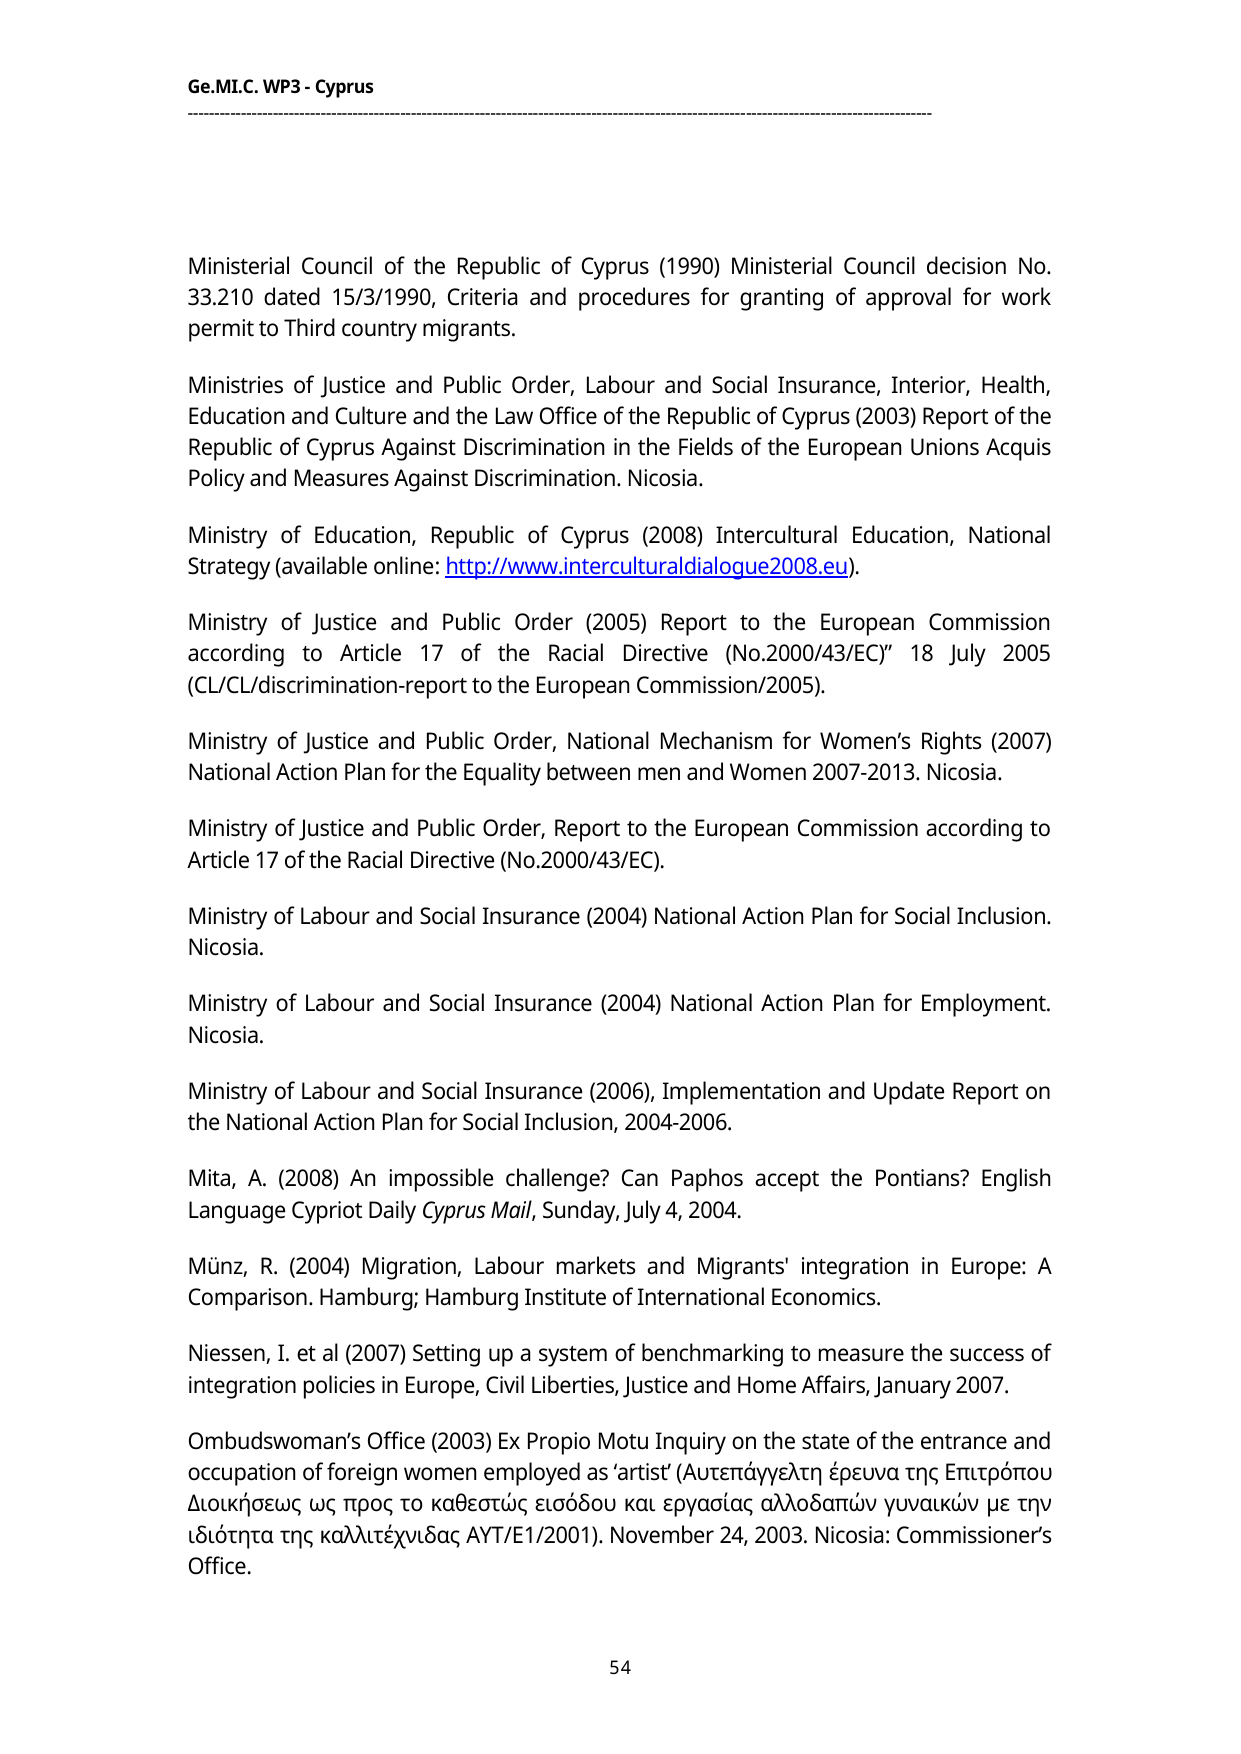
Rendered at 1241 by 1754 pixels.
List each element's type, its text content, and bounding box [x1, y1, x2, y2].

text Münz, R. (2004) Migration, Labour markets and Migrants' integration in Europe: A Comparison. Hamburg; Hamburg Institute of International Economics. [187, 1250, 1053, 1312]
text Ministerial Council of the Republic of Cyprus (1990) Ministerial Council decision No. 33.210 dated 15/3/1990, Criteria and procedures for granting of approval for work permit to Third country migrants. [187, 250, 1053, 343]
text Mita, A. (2008) An impossible challenge? Can Paphos accept the Pontians? English Language Cypriot Daily Cyprus Mail, Sunday, July 4, 2004. [187, 1162, 1053, 1225]
text Ministry of Labour and Social Insurance (2004) National Action Plan for Employment. Nicosia. [187, 987, 1053, 1050]
text Ministry of Justice and Public Order (2005) Report to the European Commission according to Article 17 of the Racial Directive (No.2000/43/EC)” 18 July 2005 (CL/CL/discrimination-report to the European Commission/2005). [187, 606, 1053, 700]
text Ministry of Justice and Public Order, National Mechanism for Women’s Rights (2007) National Action Plan for the Equality between men and Women 2007-2013. Nicosia. [187, 725, 1053, 787]
text Ombudswoman’s Office (2003) Ex Propio Motu Inquiry on the state of the entrance and occupation of foreign women employed as ‘artist’ (Αυτεπάγγελτη έρευνα της Επιτρόπου Διοικήσεως ως προς το καθεστώς εισόδου και εργασίας αλλοδαπών γυναικών με την ιδιότητα της καλλιτέχνιδας ΑΥΤ/Ε1/2001). November 24, 2003. Nicosia: Commissioner’s Office. [187, 1425, 1053, 1581]
text Ministry of Justice and Public Order, Report to the European Commission according to Article 17 of the Racial Directive (No.2000/43/EC). [187, 812, 1053, 875]
text Ministry of Labour and Social Insurance (2006), Implementation and Update Report on the National Action Plan for Social Inclusion, 2004-2006. [187, 1075, 1053, 1137]
text Ministries of Justice and Public Order, Labour and Social Insurance, Interior, Health, Education and Culture and the Law Office of the Republic of Cyprus (2003) Report of the Republic of Cyprus Against Discrimination in the Fields of the European Unions Acquis Policy and Measures Against Discrimination. Nicosia. [187, 368, 1053, 493]
text Niessen, I. et al (2007) Setting up a system of benchmarking to measure the success of integration policies in Europe, Civil Liberties, Justice and Home Affairs, January 2007. [187, 1337, 1053, 1400]
text Ministry of Education, Republic of Cyprus (2008) Intercultural Education, National Strategy (available online: http://www.interculturaldialogue2008.eu). [187, 518, 1053, 581]
text Ministry of Labour and Social Insurance (2004) National Action Plan for Social Inclusion. Nicosia. [187, 900, 1053, 962]
